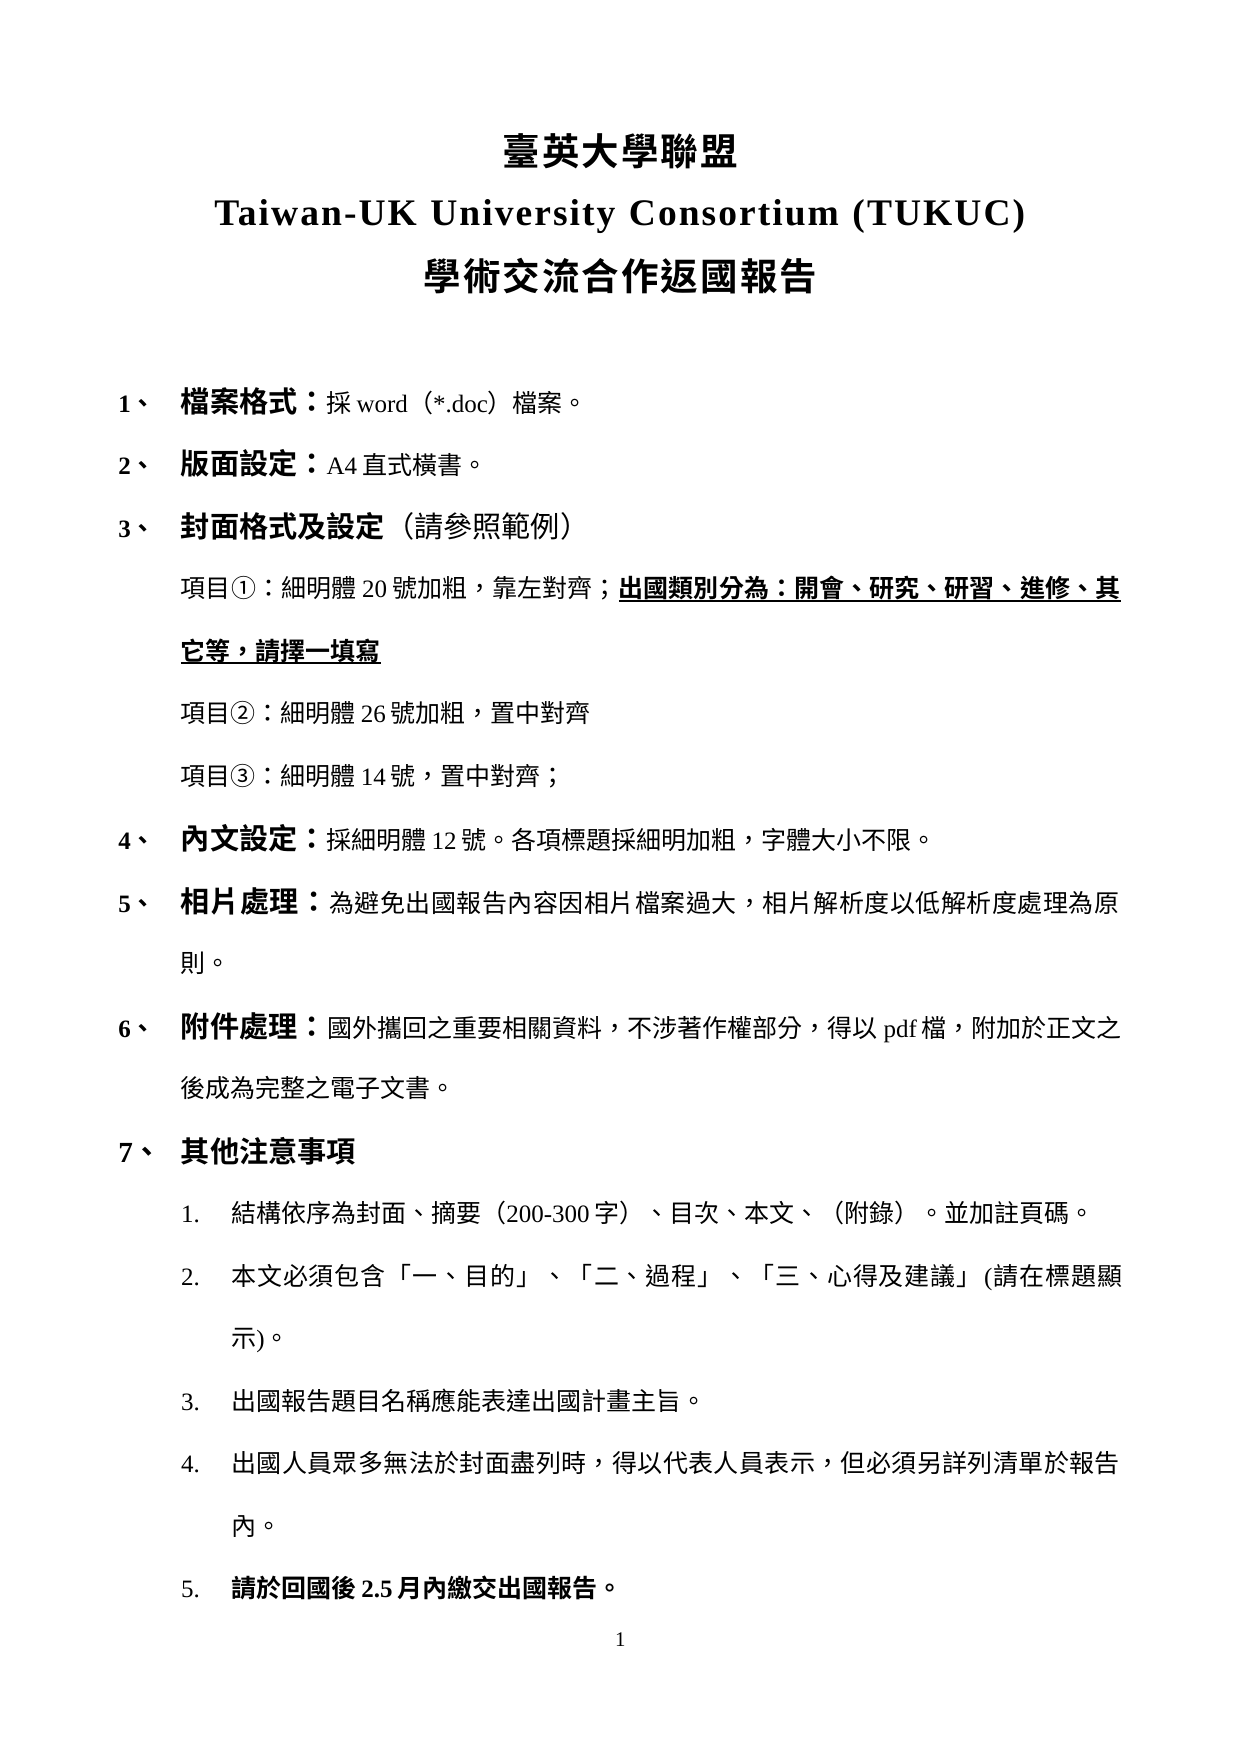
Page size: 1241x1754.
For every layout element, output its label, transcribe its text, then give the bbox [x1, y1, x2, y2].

list 相片處理：為避免出國報告內容因相片檔案過大，相片解析度以低解析度處理為原則。 [118, 858, 1122, 983]
list 版面設定：A4直式橫書。 [118, 420, 1122, 483]
list 內文設定：採細明體12號。各項標題採細明加粗，字體大小不限。 [118, 795, 1122, 858]
list 附件處理：國外攜回之重要相關資料，不涉著作權部分，得以pdf檔，附加於正文之後成為完整之電子文書。 [118, 983, 1122, 1108]
list 出國報告題目名稱應能表達出國計畫主旨。 [181, 1358, 1122, 1420]
list 請於回國後2.5月內繳交出國報告。 [181, 1545, 1122, 1608]
list 其他注意事項 [118, 1108, 1122, 1170]
text 項目②：細明體26號加粗，置中對齊 [181, 670, 1122, 733]
text 項目①：細明體20號加粗，靠左對齊；出國類別分為：開會、研究、研習、進修、其它等，請擇一填寫 [181, 545, 1122, 670]
text 項目③：細明體14號，置中對齊； [181, 733, 1122, 795]
text 臺英大學聯盟 [118, 108, 1122, 170]
list 結構依序為封面、摘要（200-300字）、目次、本文、（附錄）。並加註頁碼。 [181, 1170, 1122, 1233]
text 學術交流合作返國報告 [118, 233, 1122, 295]
list 出國人員眾多無法於封面盡列時，得以代表人員表示，但必須另詳列清單於報告內。 [181, 1420, 1122, 1545]
list 檔案格式：採word（*.doc）檔案。 [118, 358, 1122, 420]
list 本文必須包含「一、目的」、「二、過程」、「三、心得及建議」(請在標題顯示)。 [181, 1233, 1122, 1358]
list 封面格式及設定（請參照範例） [118, 483, 1122, 545]
text Taiwan-UK University Consortium (TUKUC) [118, 170, 1122, 233]
